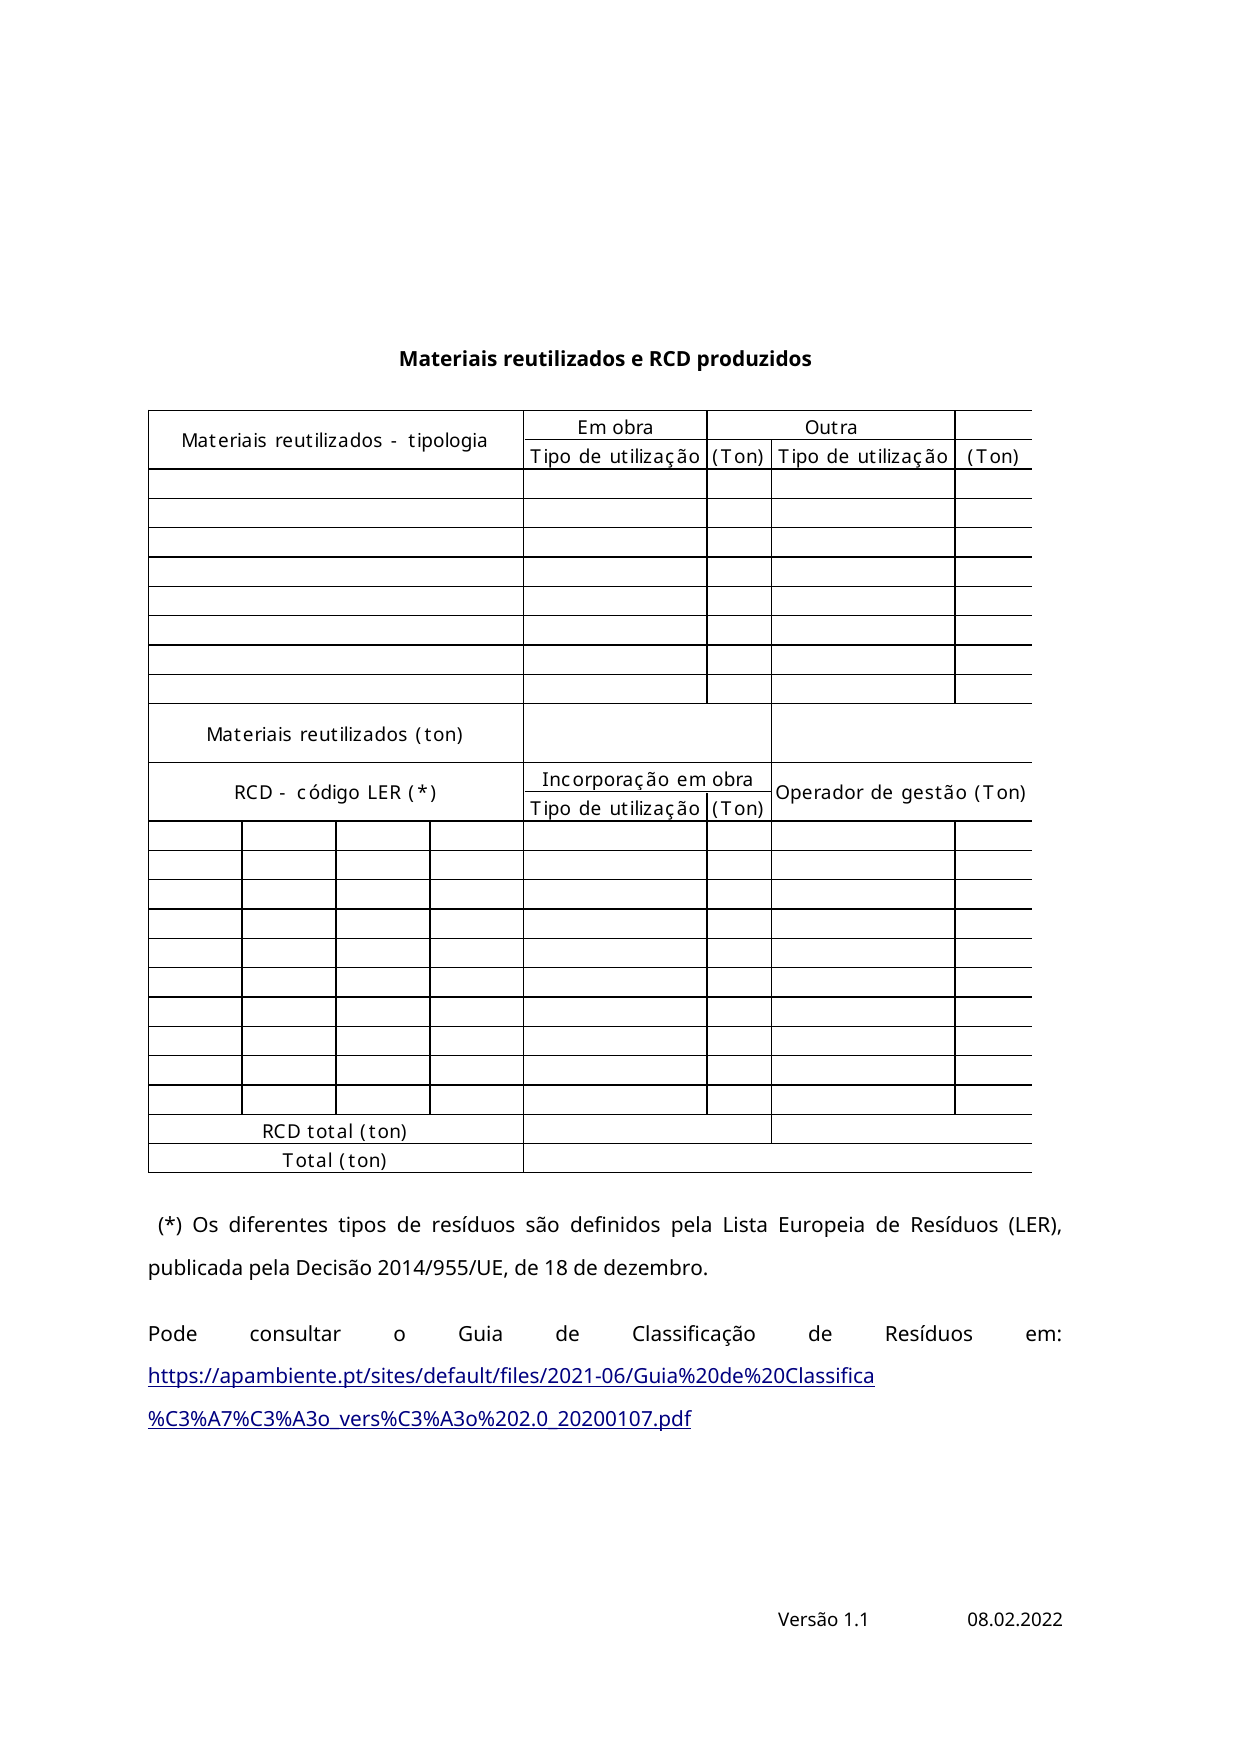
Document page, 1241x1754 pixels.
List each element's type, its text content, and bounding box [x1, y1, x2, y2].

text Materiais reutilizados e RCD produzidos [148, 344, 1063, 373]
text (*) Os diferentes tipos de resíduos são definidos pela Lista Europeia de Resíduos (LER), publicada pela Decisão 2014/955/UE, de 18 de dezembro. [148, 1211, 1063, 1282]
text Pode consultar o Guia de Classificação de Resíduos em: https://apambiente.pt/sites/default/files/2021-06/Guia%20de%20Classifica%C3%A7%C3%A3o_vers%C3%A3o%202.0_20200107.pdf [148, 1319, 1063, 1432]
